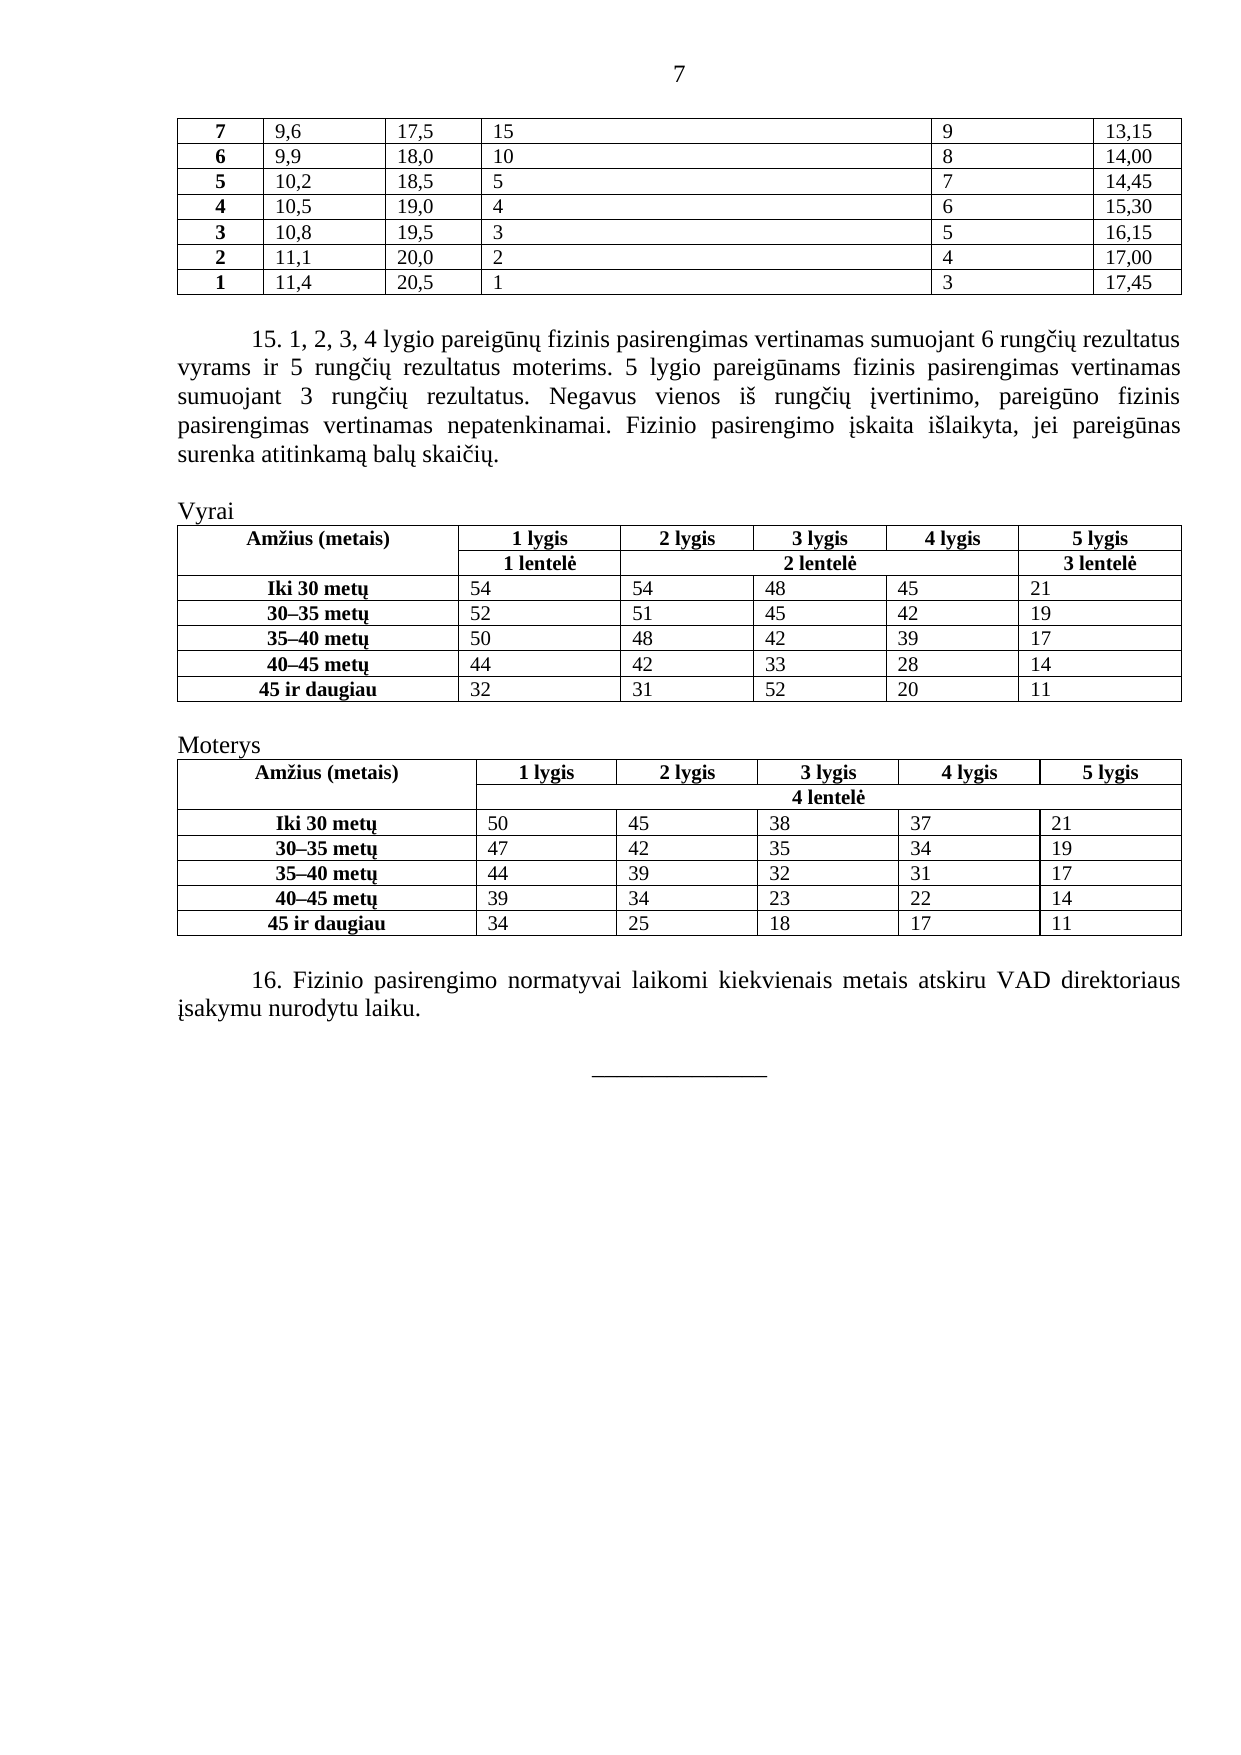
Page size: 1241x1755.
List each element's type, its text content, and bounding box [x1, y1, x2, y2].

table_cell 45 [617, 810, 757, 834]
table_cell 21 [1041, 810, 1181, 834]
table_cell 33 [754, 651, 886, 676]
table_cell 34 [477, 911, 616, 935]
table_cell 40–45 metų [178, 886, 476, 910]
table_cell 25 [617, 911, 757, 935]
table_cell 28 [887, 651, 1018, 676]
table_cell 20,0 [386, 245, 481, 269]
table_cell 9,6 [264, 119, 385, 143]
table_cell 48 [621, 626, 753, 650]
table_cell 32 [459, 677, 620, 701]
table_cell 35–40 metų [178, 626, 458, 650]
table_cell 4 [482, 195, 931, 218]
table_header Amžius (metais) [178, 526, 458, 575]
table_cell 13,15 [1094, 119, 1181, 143]
table_cell 44 [459, 651, 620, 676]
table_cell 45 [887, 576, 1018, 600]
table_cell 17 [1019, 626, 1181, 650]
table_cell 23 [758, 886, 898, 910]
table_cell 6 [932, 195, 1093, 218]
text 15. 1, 2, 3, 4 lygio pareigūnų fizinis pasirengimas vertinamas sumuojant 6 rungčių rezultatus vyrams ir 5 rungčių rezultatus moterims. 5 lygio pareigūnams fizinis pasirengimas vertinamas sumuojant 3 rungčių rezultatus. Negavus vienos iš rungčių įvertinimo, pareigūno fizinis pasirengimas vertinamas nepatenkinamai. Fizinio pasirengimo įskaita išlaikyta, jei pareigūnas surenka atitinkamą balų skaičių. [177, 324, 1181, 467]
table_cell 30–35 metų [178, 601, 458, 625]
table_cell 18,0 [386, 144, 481, 168]
table_cell 10,2 [264, 169, 385, 193]
table_cell 45 ir daugiau [178, 911, 476, 935]
table_cell 50 [477, 810, 616, 834]
table_cell 11 [1041, 911, 1181, 935]
table_cell 31 [899, 861, 1039, 885]
table_cell 5 [482, 169, 931, 193]
table_cell 1 [482, 270, 931, 294]
table_cell 5 [178, 169, 263, 193]
table_header 2 lygis [621, 526, 753, 550]
table_cell 35 [758, 836, 898, 859]
table_cell 3 lentelė [1019, 551, 1181, 575]
table_cell 14,00 [1094, 144, 1181, 168]
table_cell 15 [482, 119, 931, 143]
table_cell 42 [621, 651, 753, 676]
table_cell 14 [1041, 886, 1181, 910]
table_cell 52 [754, 677, 886, 701]
text Moterys [177, 730, 1181, 759]
table_cell 20,5 [386, 270, 481, 294]
table_cell 21 [1019, 576, 1181, 600]
table_cell 4 [932, 245, 1093, 269]
table_cell 31 [621, 677, 753, 701]
table_cell 30–35 metų [178, 836, 476, 859]
table_cell 16,15 [1094, 220, 1181, 244]
table_cell 1 [178, 270, 263, 294]
table_cell 52 [459, 601, 620, 625]
table_cell 3 [482, 220, 931, 244]
table_header 5 lygis [1019, 526, 1181, 550]
table_cell 10 [482, 144, 931, 168]
table_cell 50 [459, 626, 620, 650]
table_cell 17,00 [1094, 245, 1181, 269]
table_cell 19,0 [386, 195, 481, 218]
table_cell 51 [621, 601, 753, 625]
table_cell 35–40 metų [178, 861, 476, 885]
table_header 4 lygis [887, 526, 1018, 550]
table_header 3 lygis [754, 526, 886, 550]
table_cell 11,4 [264, 270, 385, 294]
table_cell 42 [754, 626, 886, 650]
table_header 4 lygis [899, 760, 1039, 784]
table_cell 14 [1019, 651, 1181, 676]
table_cell 39 [887, 626, 1018, 650]
table_cell 42 [887, 601, 1018, 625]
table_cell 22 [899, 886, 1039, 910]
table_cell 4 lentelė [477, 785, 1181, 809]
table_cell 11,1 [264, 245, 385, 269]
table_cell 20 [887, 677, 1018, 701]
table_cell 42 [617, 836, 757, 859]
table_cell 8 [932, 144, 1093, 168]
table_cell 19 [1019, 601, 1181, 625]
table_cell 10,5 [264, 195, 385, 218]
table_cell 5 [932, 220, 1093, 244]
text Vyrai [177, 496, 1181, 525]
table_cell 34 [899, 836, 1039, 859]
table_cell 39 [477, 886, 616, 910]
table_cell 3 [178, 220, 263, 244]
table_cell 54 [459, 576, 620, 600]
table_cell 6 [178, 144, 263, 168]
table_cell 19,5 [386, 220, 481, 244]
text 16. Fizinio pasirengimo normatyvai laikomi kiekvienais metais atskiru VAD direktoriaus įsakymu nurodytu laiku. [177, 965, 1181, 1022]
table_cell 17,45 [1094, 270, 1181, 294]
table_header 5 lygis [1041, 760, 1181, 784]
table_cell 3 [932, 270, 1093, 294]
table_cell 4 [178, 195, 263, 218]
table_cell 54 [621, 576, 753, 600]
table_cell 2 [178, 245, 263, 269]
table_cell 44 [477, 861, 616, 885]
table_cell 9,9 [264, 144, 385, 168]
table_cell 19 [1041, 836, 1181, 859]
table_header 3 lygis [758, 760, 898, 784]
table_header Amžius (metais) [178, 760, 476, 809]
table_cell 1 lentelė [459, 551, 620, 575]
table_cell 2 [482, 245, 931, 269]
table_header 1 lygis [459, 526, 620, 550]
table_cell 14,45 [1094, 169, 1181, 193]
table_cell 17 [1041, 861, 1181, 885]
table_cell 7 [178, 119, 263, 143]
table_cell 18 [758, 911, 898, 935]
table_cell 11 [1019, 677, 1181, 701]
table_cell 45 ir daugiau [178, 677, 458, 701]
table_cell 15,30 [1094, 195, 1181, 218]
table_cell 18,5 [386, 169, 481, 193]
table_cell 17,5 [386, 119, 481, 143]
table_header 1 lygis [477, 760, 616, 784]
table_cell 17 [899, 911, 1039, 935]
table_cell 40–45 metų [178, 651, 458, 676]
table_cell 32 [758, 861, 898, 885]
table_cell 48 [754, 576, 886, 600]
table_cell 39 [617, 861, 757, 885]
table_cell 10,8 [264, 220, 385, 244]
table_header 2 lygis [617, 760, 757, 784]
table_cell 47 [477, 836, 616, 859]
table_cell 38 [758, 810, 898, 834]
table_cell 2 lentelė [621, 551, 1018, 575]
table_cell 9 [932, 119, 1093, 143]
table_cell Iki 30 metų [178, 810, 476, 834]
table_cell 7 [932, 169, 1093, 193]
table_cell 45 [754, 601, 886, 625]
table_cell 37 [899, 810, 1039, 834]
table_cell Iki 30 metų [178, 576, 458, 600]
text ______________ [177, 1051, 1181, 1080]
table_cell 34 [617, 886, 757, 910]
